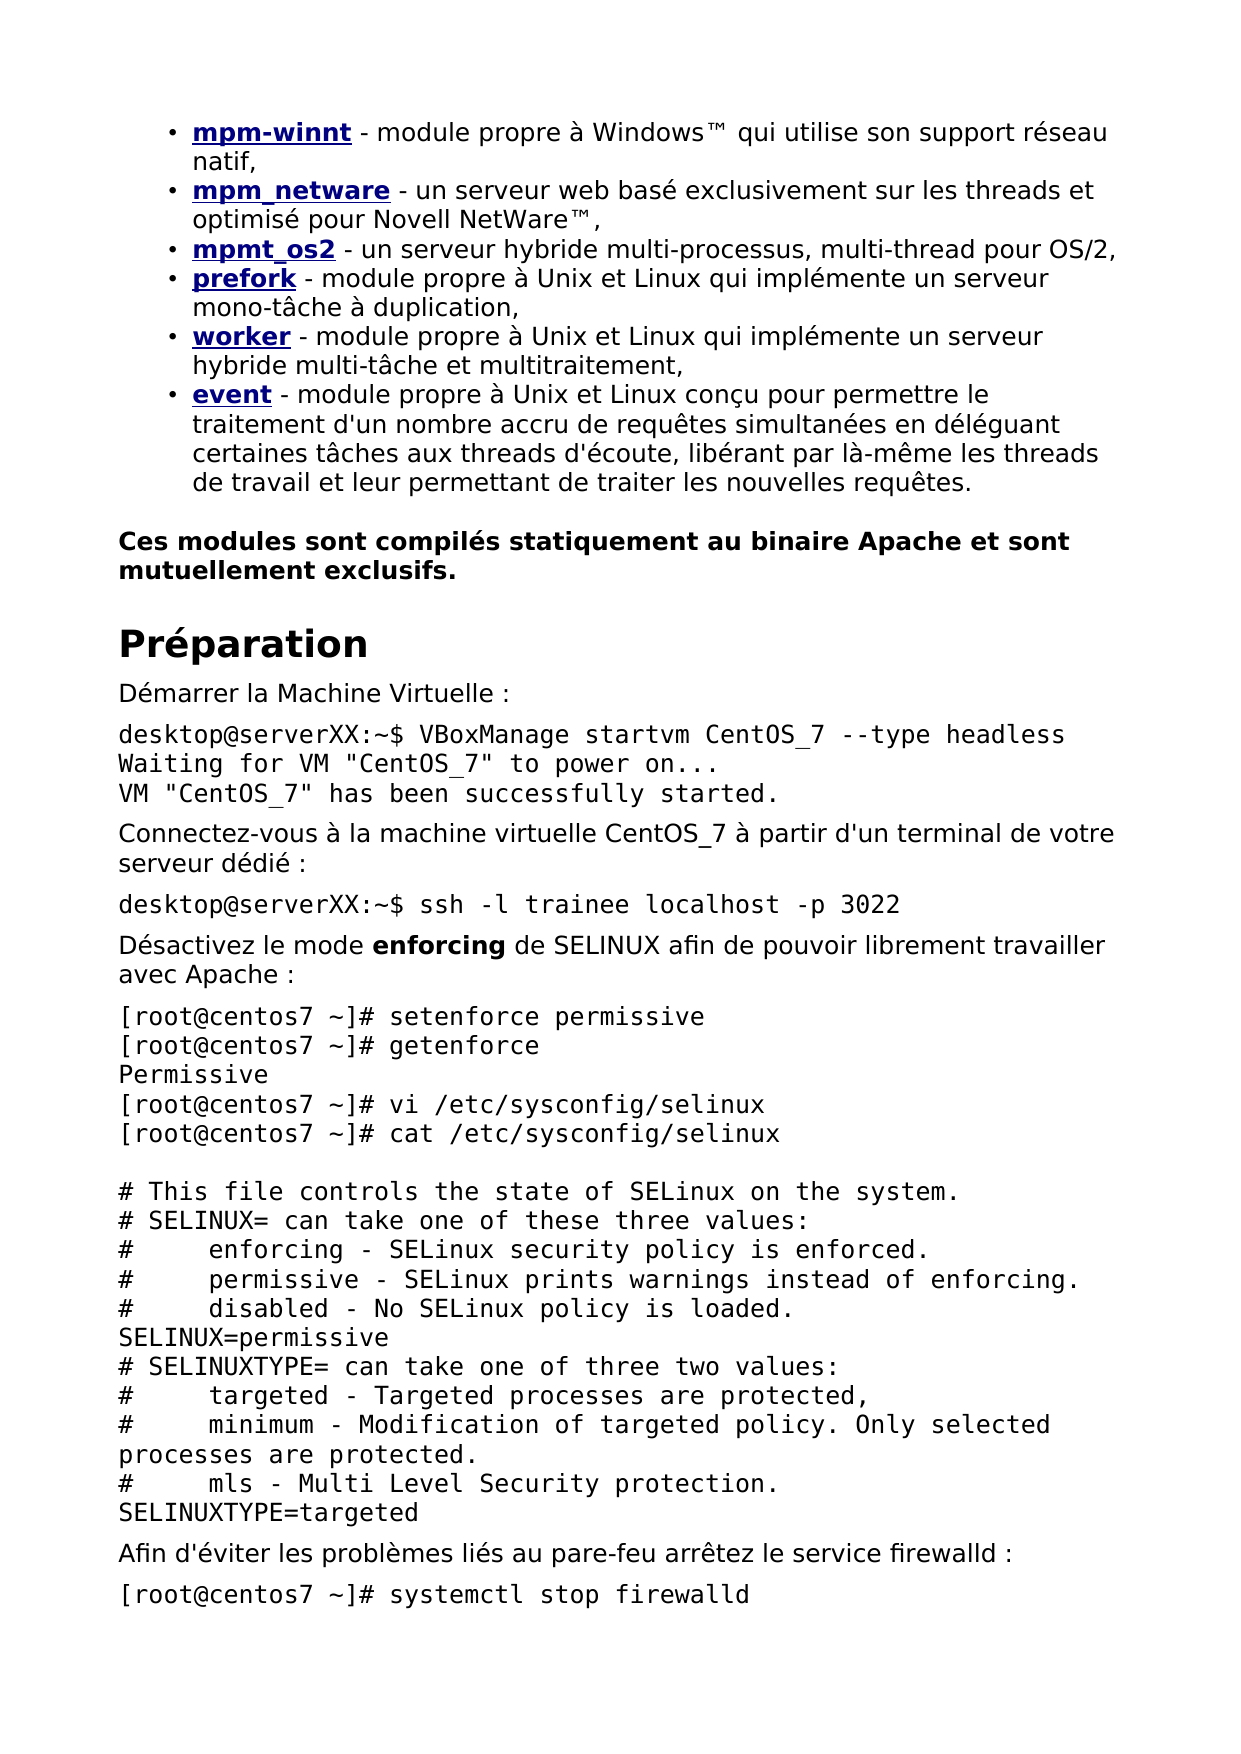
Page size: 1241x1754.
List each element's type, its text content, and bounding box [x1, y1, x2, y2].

text Démarrer la Machine Virtuelle : [118, 679, 1122, 708]
list prefork - module propre à Unix et Linux qui implémente un serveur mono-tâche à duplication, [177, 264, 1122, 322]
text [root@centos7 ~]# systemctl stop firewalld [118, 1581, 1122, 1610]
list worker - module propre à Unix et Linux qui implémente un serveur hybride multi-tâche et multitraitement, [177, 322, 1122, 381]
text desktop@serverXX:~$ VBoxManage startvm CentOS_7 --type headless Waiting for VM "CentOS_7" to power on... VM "CentOS_7" has been successfully started. [118, 720, 1122, 808]
text Connectez-vous à la machine virtuelle CentOS_7 à partir d'un terminal de votre serveur dédié : [118, 820, 1122, 878]
text desktop@serverXX:~$ ssh -l trainee localhost -p 3022 [118, 891, 1122, 920]
list event - module propre à Unix et Linux conçu pour permettre le traitement d'un nombre accru de requêtes simultanées en déléguant certaines tâches aux threads d'écoute, libérant par là-même les threads de travail et leur permettant de traiter les nouvelles requêtes. [177, 381, 1122, 497]
list mpmt_os2 - un serveur hybride multi-processus, multi-thread pour OS/2, [177, 235, 1122, 264]
list mpm_netware - un serveur web basé exclusivement sur les threads et optimisé pour Novell NetWare™, [177, 176, 1122, 235]
text Désactivez le mode enforcing de SELINUX afin de pouvoir librement travailler avec Apache : [118, 931, 1122, 990]
subtitle Préparation [118, 623, 1122, 666]
list mpm-winnt - module propre à Windows™ qui utilise son support réseau natif, [177, 118, 1122, 176]
text [root@centos7 ~]# setenforce permissive [root@centos7 ~]# getenforce Permissive [root@centos7 ~]# vi /etc/sysconfig/selinux [root@centos7 ~]# cat /etc/sysconfig/selinux # This file controls the state of SELinux on the system. # SELINUX= can take one of these three values: # enforcing - SELinux security policy is enforced. # permissive - SELinux prints warnings instead of enforcing. # disabled - No SELinux policy is loaded. SELINUX=permissive # SELINUXTYPE= can take one of three two values: # targeted - Targeted processes are protected, # minimum - Modification of targeted policy. Only selected processes are protected. # mls - Multi Level Security protection. SELINUXTYPE=targeted [118, 1002, 1122, 1527]
text Afin d'éviter les problèmes liés au pare-feu arrêtez le service firewalld : [118, 1539, 1122, 1568]
text Ces modules sont compilés statiquement au binaire Apache et sont mutuellement exclusifs. [118, 527, 1122, 585]
